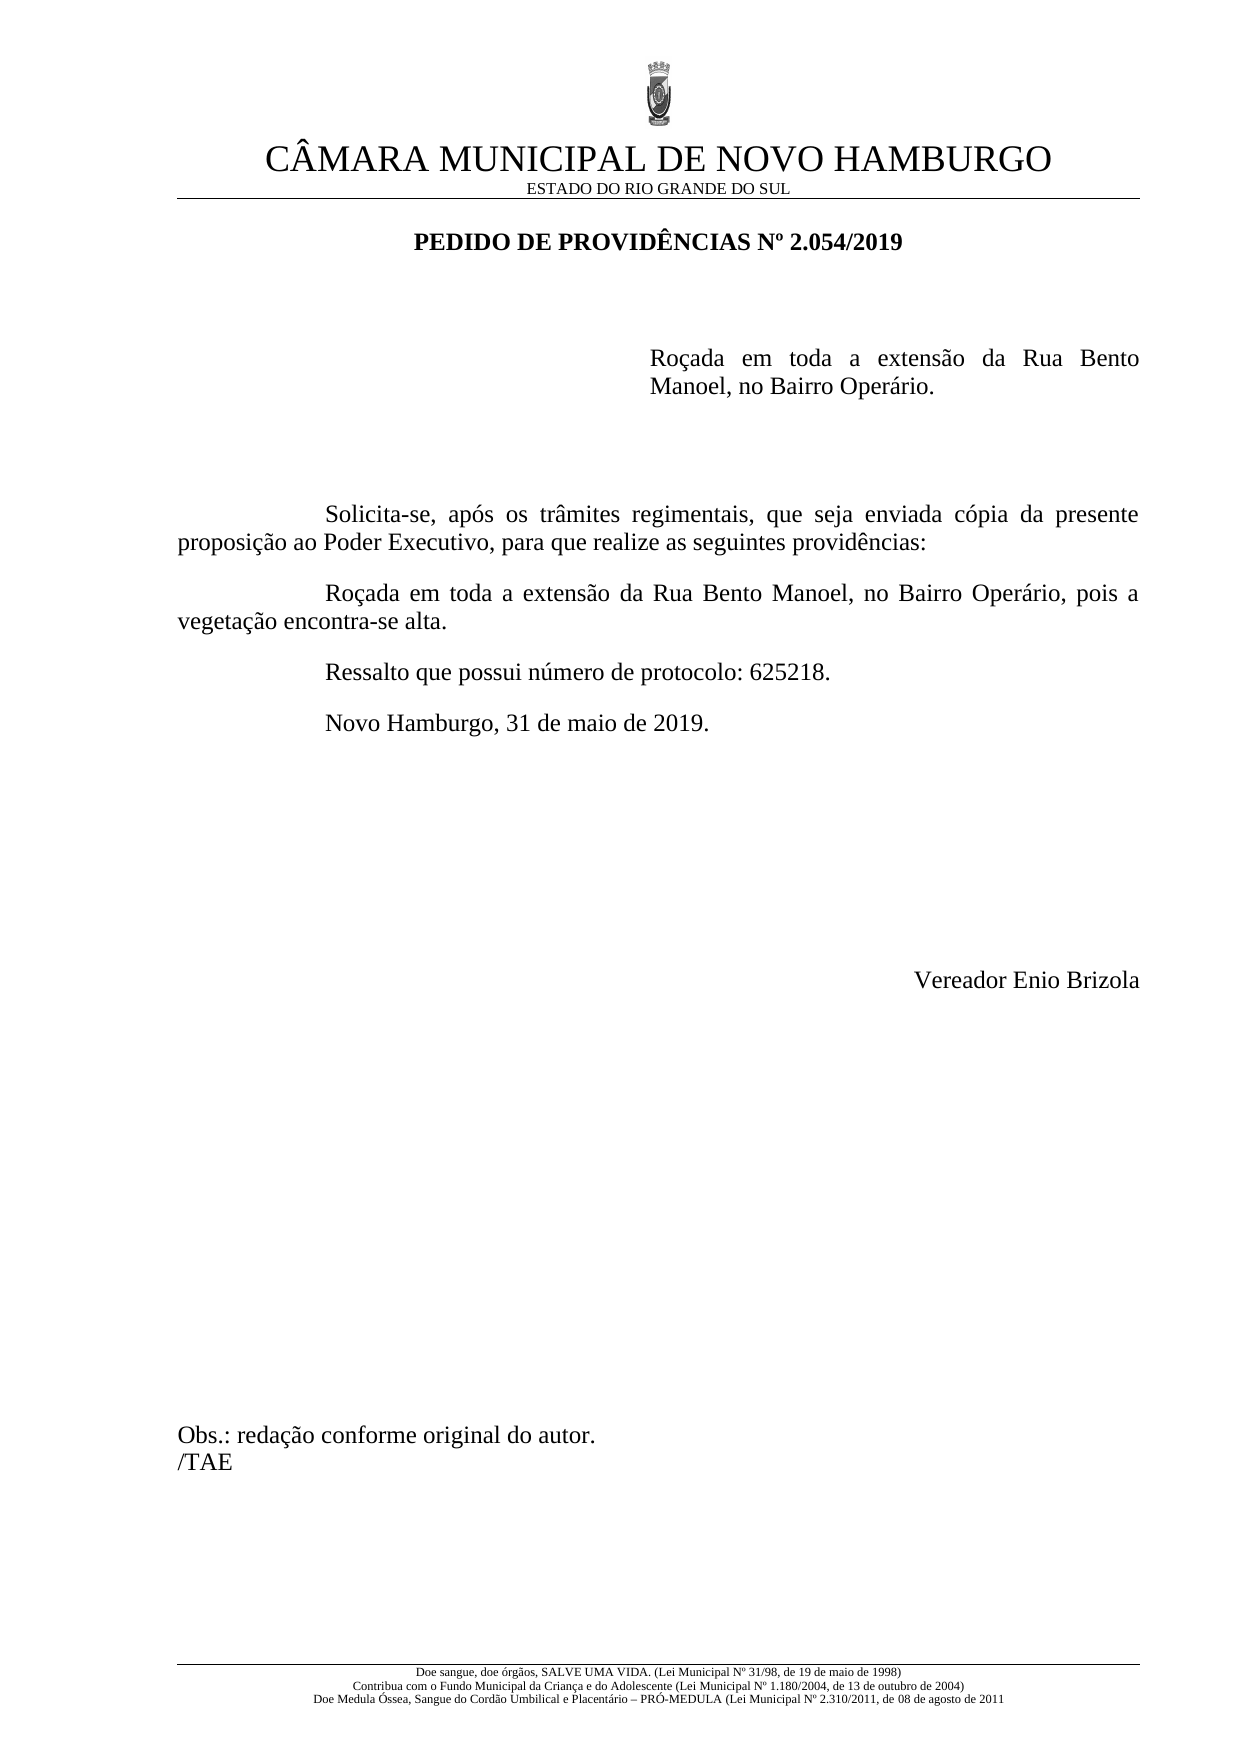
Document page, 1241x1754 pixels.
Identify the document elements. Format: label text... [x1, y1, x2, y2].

text Roçada em toda a extensão da Rua Bento Manoel, no Bairro Operário, pois a vegetação encontra-se alta. [177, 579, 1140, 635]
text /TAE [177, 1448, 1140, 1476]
text PEDIDO DE PROVIDÊNCIAS Nº 2.054/2019 [177, 228, 1140, 256]
text Vereador Enio Brizola [177, 966, 1140, 993]
text Solicita-se, após os trâmites regimentais, que seja enviada cópia da presente proposição ao Poder Executivo, para que realize as seguintes providências: [177, 500, 1140, 556]
text Obs.: redação conforme original do autor. [177, 1421, 1140, 1448]
text Roçada em toda a extensão da Rua Bento Manoel, no Bairro Operário. [649, 344, 1140, 400]
text Novo Hamburgo, 31 de maio de 2019. [177, 709, 1140, 737]
text Ressalto que possui número de protocolo: 625218. [177, 658, 1140, 686]
